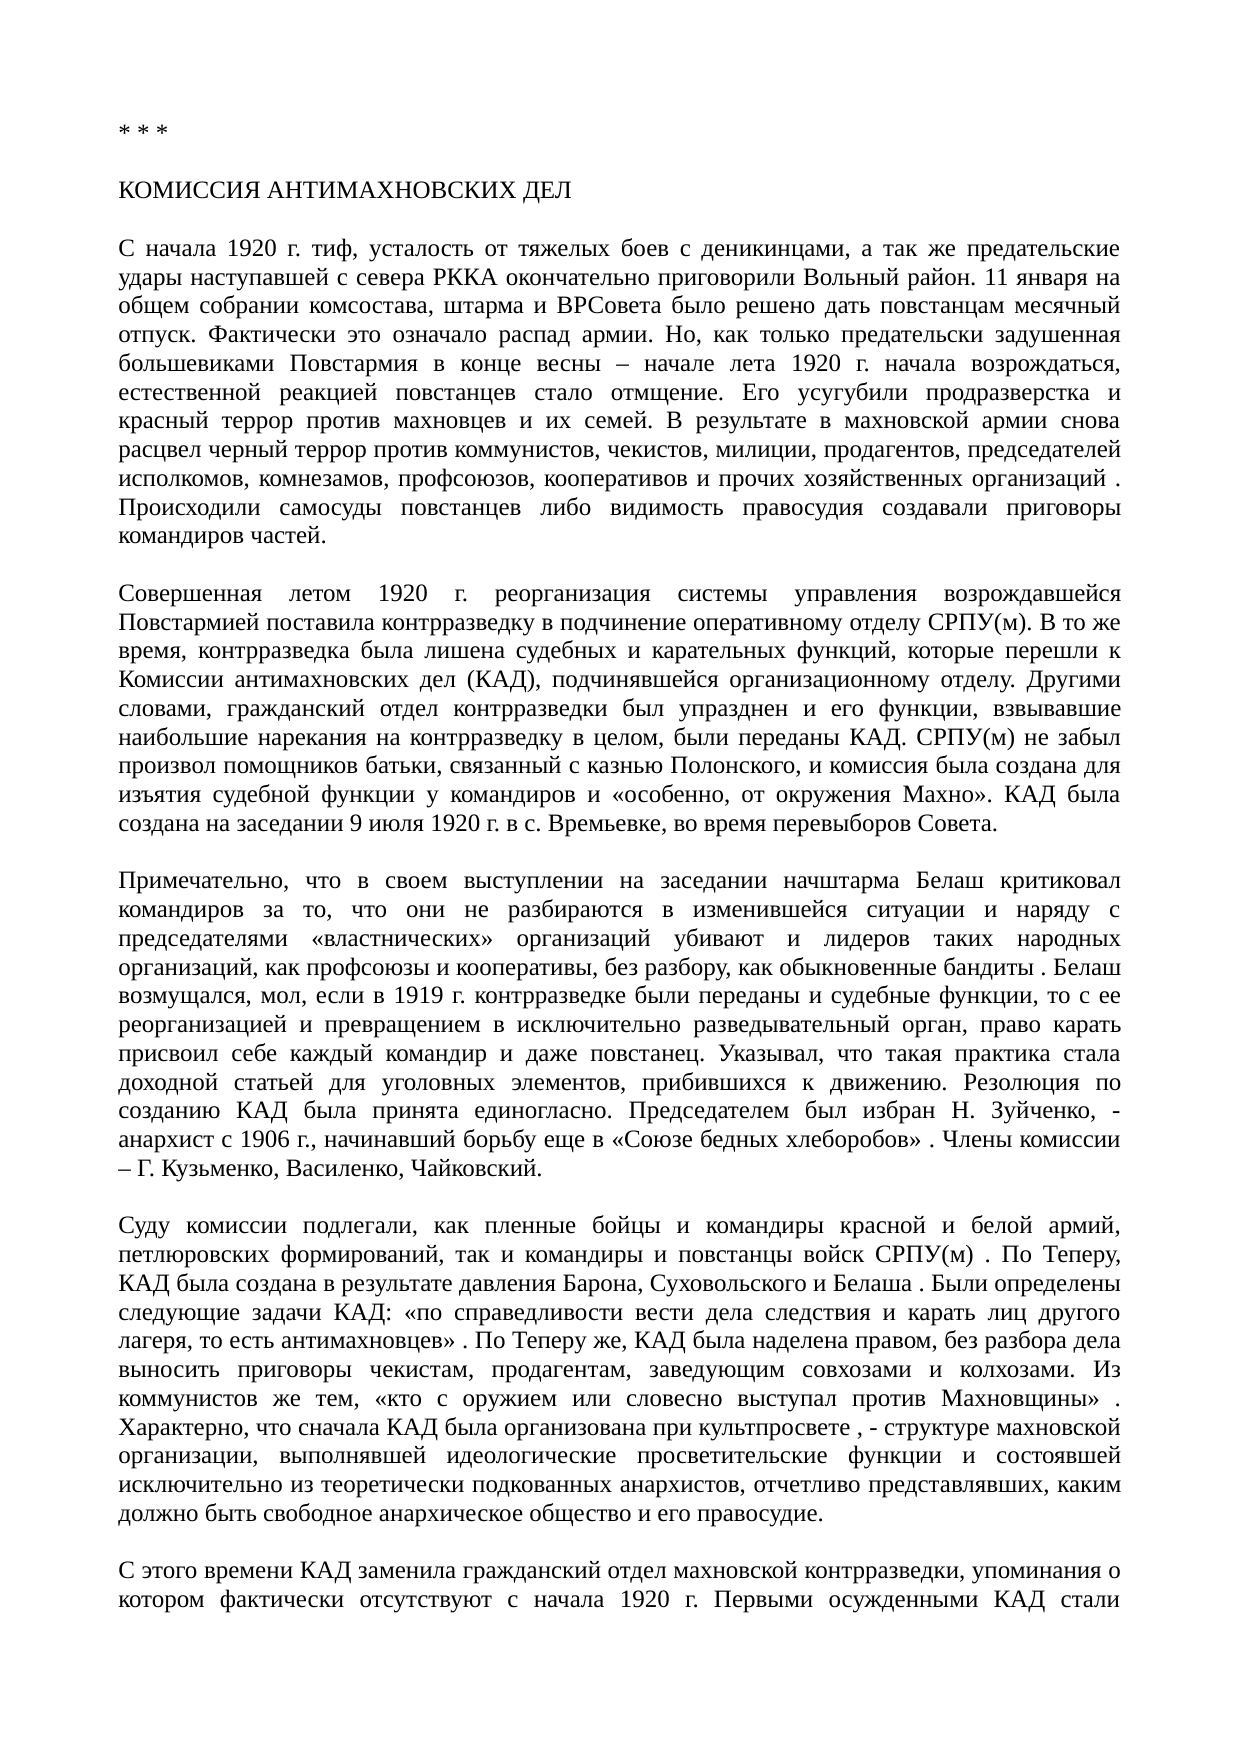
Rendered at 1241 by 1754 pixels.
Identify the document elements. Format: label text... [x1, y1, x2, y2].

text Примечательно, что в своем выступлении на заседании начштарма Белаш критиковал командиров за то, что они не разбираются в изменившейся ситуации и наряду с председателями «властнических» организаций убивают и лидеров таких народных организаций, как профсоюзы и кооперативы, без разбору, как обыкновенные бандиты . Белаш возмущался, мол, если в 1919 г. контрразведке были переданы и судебные функции, то с ее реорганизацией и превращением в исключительно разведывательный орган, право карать присвоил себе каждый командир и даже повстанец. Указывал, что такая практика стала доходной статьей для уголовных элементов, прибившихся к движению. Резолюция по созданию КАД была принята единогласно. Председателем был избран Н. Зуйченко, - анархист с 1906 г., начинавший борьбу еще в «Союзе бедных хлеборобов» . Члены комиссии – Г. Кузьменко, Василенко, Чайковский. [118, 866, 1122, 1182]
text С начала 1920 г. тиф, усталость от тяжелых боев с деникинцами, а так же предательские удары наступавшей с севера РККА окончательно приговорили Вольный район. 11 января на общем собрании комсостава, штарма и ВРСовета было решено дать повстанцам месячный отпуск. Фактически это означало распад армии. Но, как только предательски задушенная большевиками Повстармия в конце весны – начале лета 1920 г. начала возрождаться, естественной реакцией повстанцев стало отмщение. Его усугубили продразверстка и красный террор против махновцев и их семей. В результате в махновской армии снова расцвел черный террор против коммунистов, чекистов, милиции, продагентов, председателей исполкомов, комнезамов, профсоюзов, кооперативов и прочих хозяйственных организаций . Происходили самосуды повстанцев либо видимость правосудия создавали приговоры командиров частей. [118, 233, 1122, 549]
text С этого времени КАД заменила гражданский отдел махновской контрразведки, упоминания о котором фактически отсутствуют с начала 1920 г. Первыми осужденными КАД стали [118, 1556, 1122, 1613]
text Совершенная летом 1920 г. реорганизация системы управления возрождавшейся Повстармией поставила контрразведку в подчинение оперативному отделу СРПУ(м). В то же время, контрразведка была лишена судебных и карательных функций, которые перешли к Комиссии антимахновских дел (КАД), подчинявшейся организационному отделу. Другими словами, гражданский отдел контрразведки был упразднен и его функции, взвывавшие наибольшие нарекания на контрразведку в целом, были переданы КАД. СРПУ(м) не забыл произвол помощников батьки, связанный с казнью Полонского, и комиссия была создана для изъятия судебной функции у командиров и «особенно, от окружения Махно». КАД была создана на заседании 9 июля 1920 г. в с. Времьевке, во время перевыборов Совета. [118, 578, 1122, 837]
text Суду комиссии подлегали, как пленные бойцы и командиры красной и белой армий, петлюровских формирований, так и командиры и повстанцы войск СРПУ(м) . По Теперу, КАД была создана в результате давления Барона, Суховольского и Белаша . Были определены следующие задачи КАД: «по справедливости вести дела следствия и карать лиц другого лагеря, то есть антимахновцев» . По Теперу же, КАД была наделена правом, без разбора дела выносить приговоры чекистам, продагентам, заведующим совхозами и колхозами. Из коммунистов же тем, «кто с оружием или словесно выступал против Махновщины» . Характерно, что сначала КАД была организована при культпросвете , - структуре махновской организации, выполнявшей идеологические просветительские функции и состоявшей исключительно из теоретически подкованных анархистов, отчетливо представлявших, каким должно быть свободное анархическое общество и его правосудие. [118, 1211, 1122, 1527]
text КОМИССИЯ АНТИМАХНОВСКИХ ДЕЛ [118, 176, 1122, 204]
text * * * [118, 118, 1122, 147]
